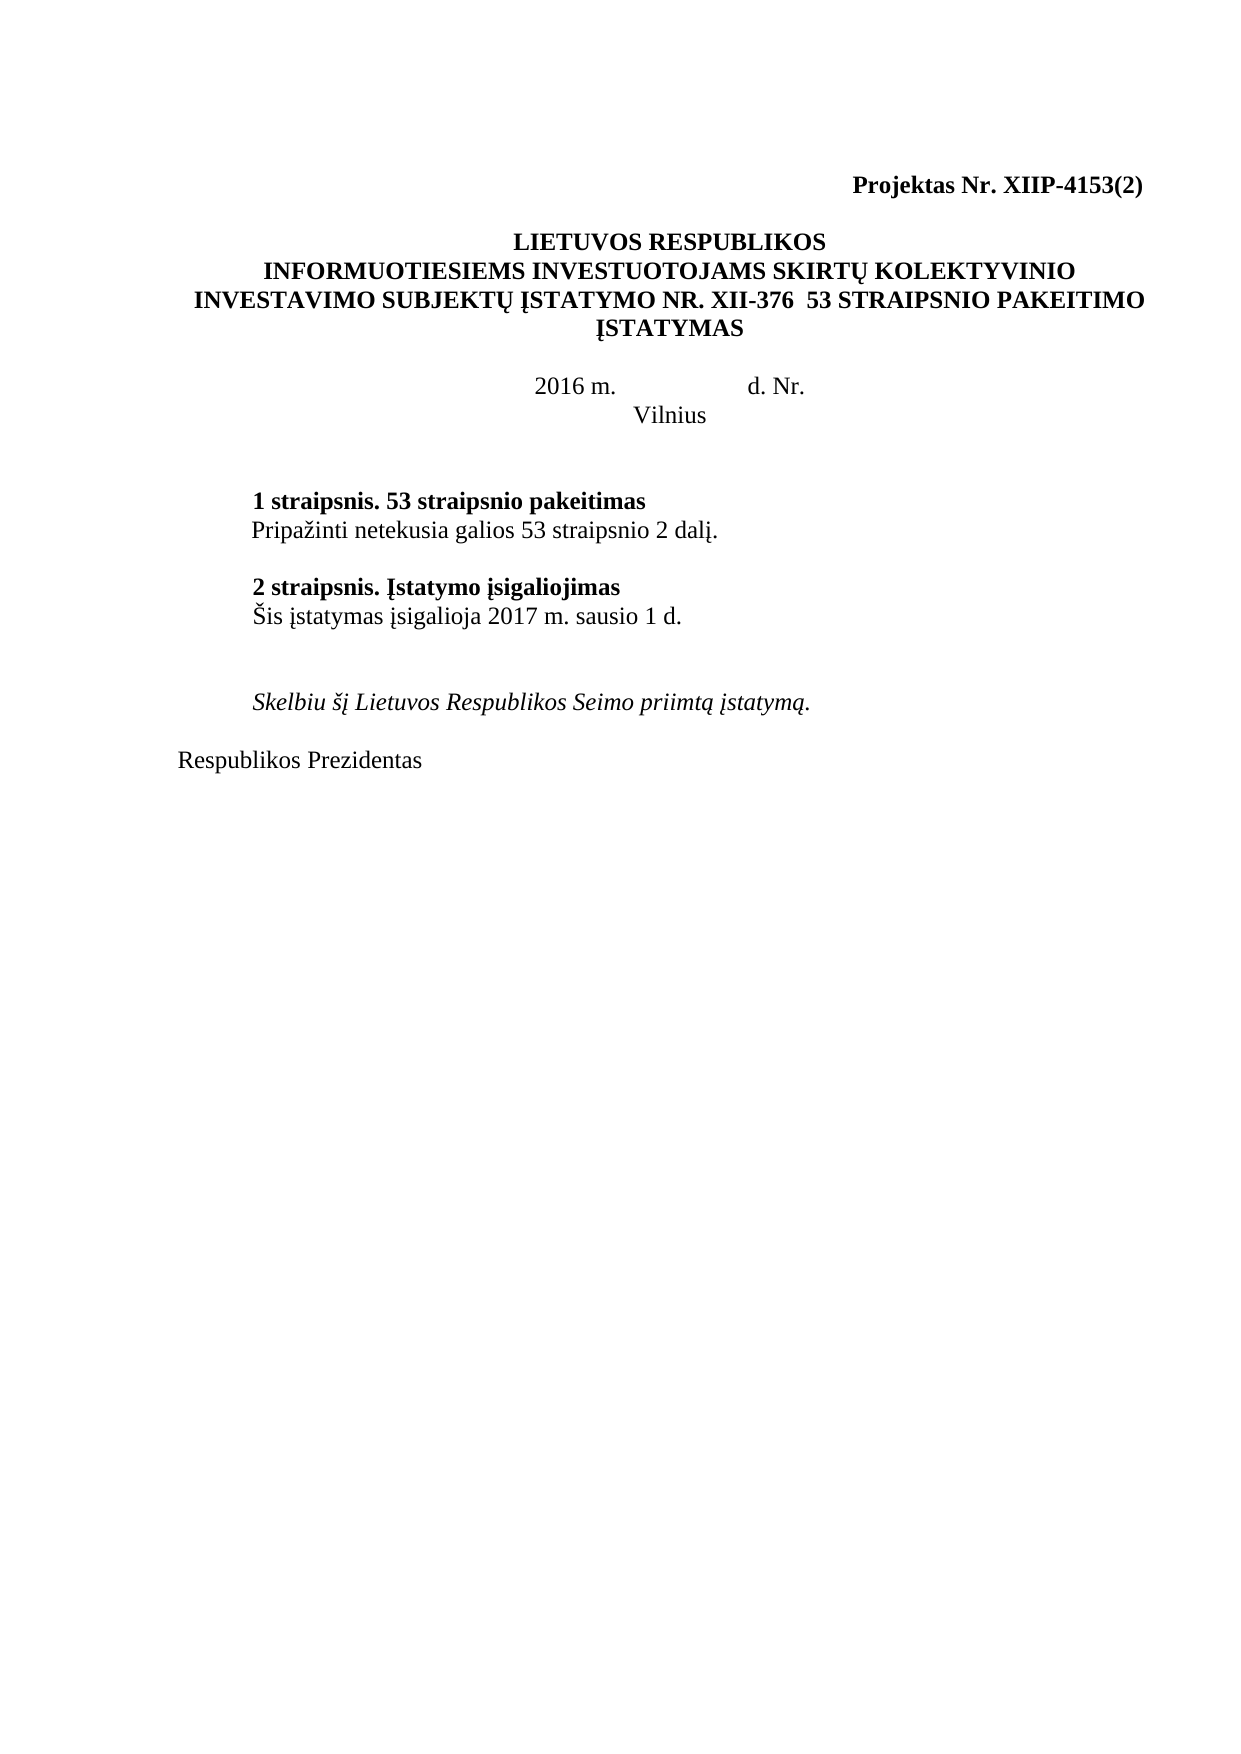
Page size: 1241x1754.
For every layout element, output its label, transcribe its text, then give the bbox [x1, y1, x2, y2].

text Vilnius [177, 400, 1162, 428]
text 2016 m. d. Nr. [177, 371, 1162, 400]
text ĮSTATYMAS [177, 313, 1162, 342]
text INFORMUOTIESIEMS INVESTUOTOJAMS SKIRTŲ KOLEKTYVINIO INVESTAVIMO SUBJEKTŲ ĮSTATYMO NR. XII-376 53 STRAIPSNIO PAKEITIMO [177, 256, 1162, 313]
text Respublikos Prezidentas [177, 745, 1237, 773]
text 2 straipsnis. Įstatymo įsigaliojimas [177, 572, 1162, 601]
text LIETUVOS RESPUBLIKOS [177, 227, 1162, 256]
text Projektas Nr. XIIP-4153(2) [177, 170, 1162, 198]
text Šis įstatymas įsigalioja 2017 m. sausio 1 d. [177, 601, 1162, 630]
text Pripažinti netekusia galios 53 straipsnio 2 dalį. [251, 515, 1162, 543]
text Skelbiu šį Lietuvos Respublikos Seimo priimtą įstatymą. [177, 687, 1237, 716]
text 1 straipsnis. 53 straipsnio pakeitimas [252, 486, 1162, 515]
